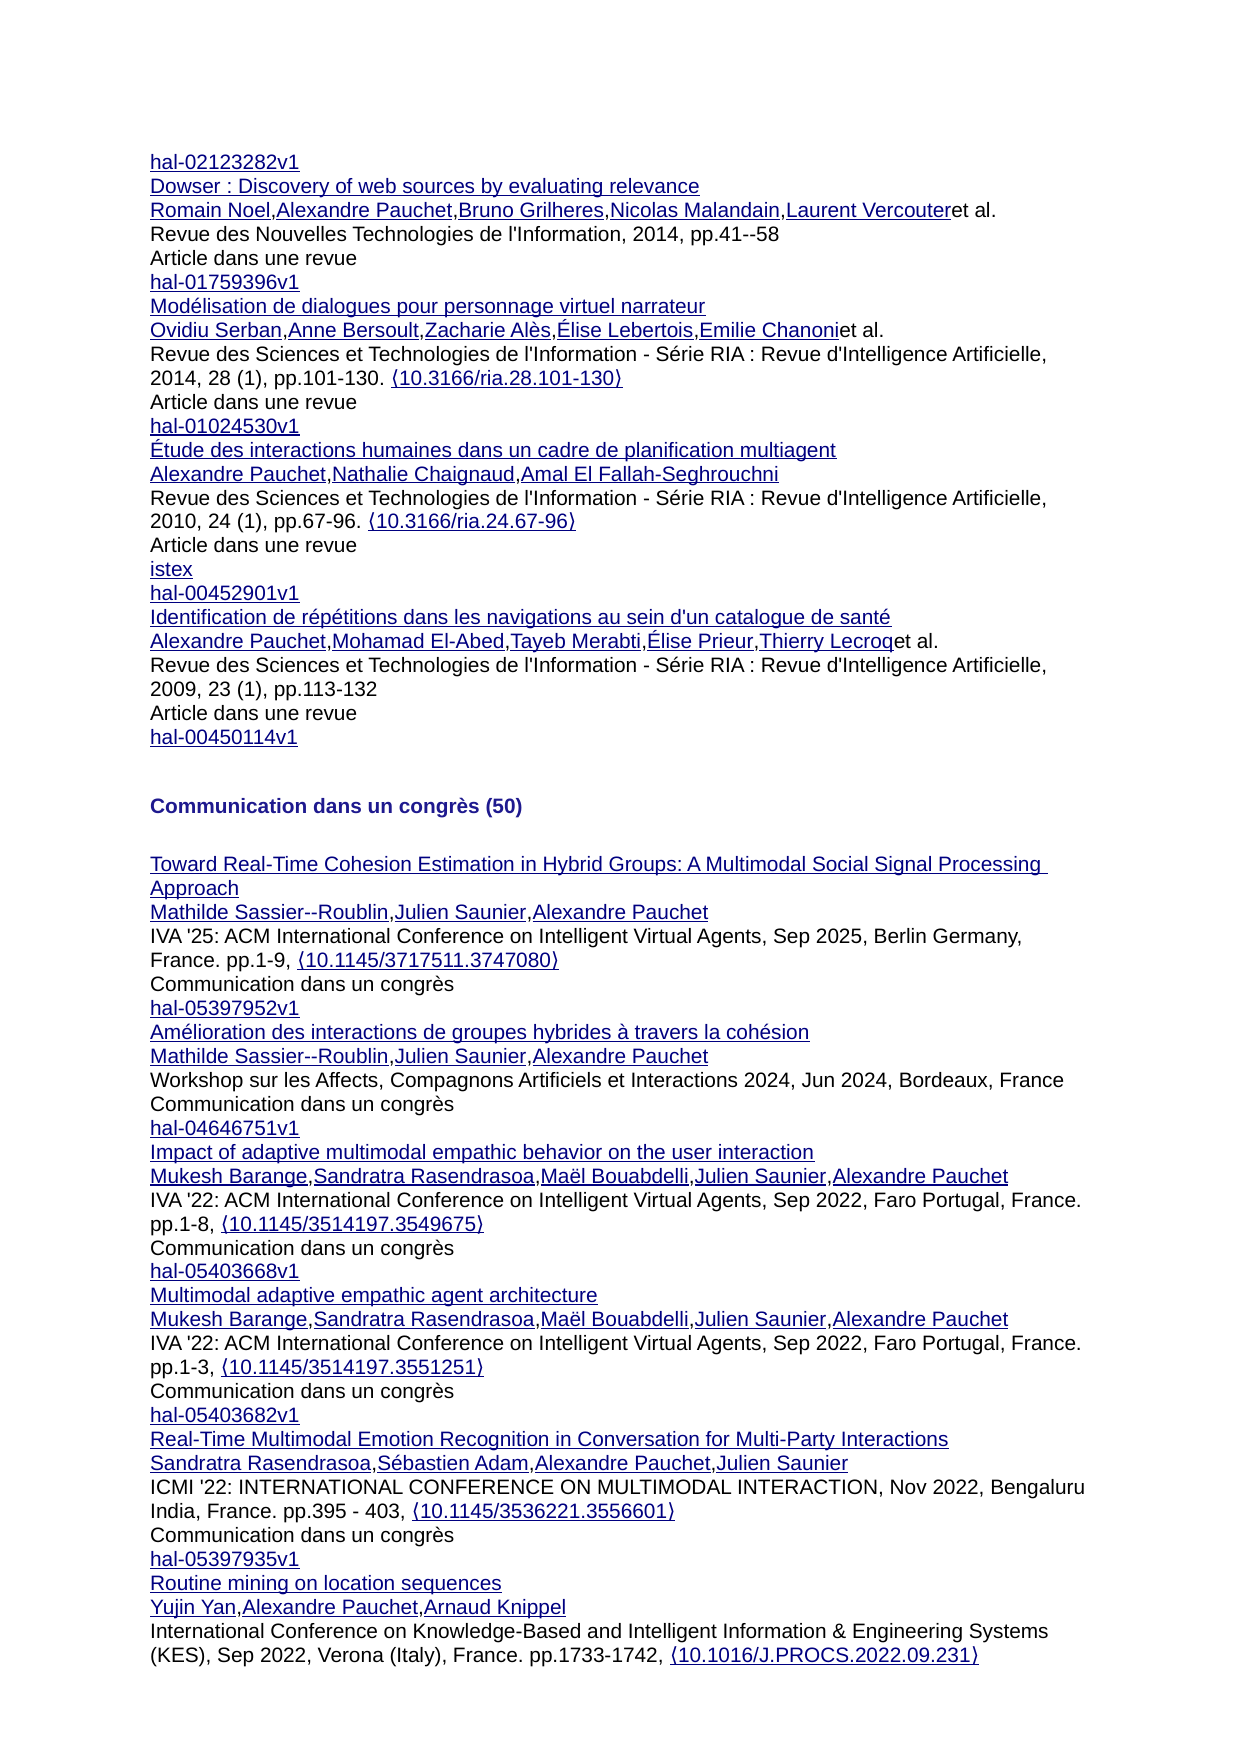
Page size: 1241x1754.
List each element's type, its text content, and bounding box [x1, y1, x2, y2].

table_cell Multimodal adaptive empathic agent architecture Mukesh Barange,Sandratra Rasendrasoa,Maël Bouabdelli,Julien Saunier,Alexandre Pauchet IVA '22: ACM International Conference on Intelligent Virtual Agents, Sep 2022, Faro Portugal, France. pp.1-3, ⟨10.1145/3514197.3551251⟩ Communication dans un congrès hal-05403682v1 [150, 1283, 1090, 1427]
table_cell Modélisation de dialogues pour personnage virtuel narrateur Ovidiu Serban,Anne Bersoult,Zacharie Alès,Élise Lebertois,Emilie Chanoniet al. Revue des Sciences et Technologies de l'Information - Série RIA : Revue d'Intelligence Artificielle, 2014, 28 (1), pp.101-130. ⟨10.3166/ria.28.101-130⟩ Article dans une revue hal-01024530v1 [150, 294, 1090, 437]
subtitle Communication dans un congrès (50) [150, 794, 1090, 818]
table_cell Real-Time Multimodal Emotion Recognition in Conversation for Multi-Party Interactions Sandratra Rasendrasoa,Sébastien Adam,Alexandre Pauchet,Julien Saunier ICMI '22: INTERNATIONAL CONFERENCE ON MULTIMODAL INTERACTION, Nov 2022, Bengaluru India, France. pp.395 - 403, ⟨10.1145/3536221.3556601⟩ Communication dans un congrès hal-05397935v1 [150, 1427, 1090, 1571]
table_cell Amélioration des interactions de groupes hybrides à travers la cohésion Mathilde Sassier--Roublin,Julien Saunier,Alexandre Pauchet Workshop sur les Affects, Compagnons Artificiels et Interactions 2024, Jun 2024, Bordeaux, France Communication dans un congrès hal-04646751v1 [150, 1020, 1090, 1139]
table_cell Identification de répétitions dans les navigations au sein d'un catalogue de santé Alexandre Pauchet,Mohamad El-Abed,Tayeb Merabti,Élise Prieur,Thierry Lecroqet al. Revue des Sciences et Technologies de l'Information - Série RIA : Revue d'Intelligence Artificielle, 2009, 23 (1), pp.113-132 Article dans une revue hal-00450114v1 [150, 605, 1090, 749]
table_cell Étude des interactions humaines dans un cadre de planification multiagent Alexandre Pauchet,Nathalie Chaignaud,Amal El Fallah-Seghrouchni Revue des Sciences et Technologies de l'Information - Série RIA : Revue d'Intelligence Artificielle, 2010, 24 (1), pp.67-96. ⟨10.3166/ria.24.67-96⟩ Article dans une revue istex hal-00452901v1 [150, 438, 1090, 605]
table_cell Routine mining on location sequences Yujin Yan,Alexandre Pauchet,Arnaud Knippel International Conference on Knowledge-Based and Intelligent Information & Engineering Systems (KES), Sep 2022, Verona (Italy), France. pp.1733-1742, ⟨10.1016/J.PROCS.2022.09.231⟩ [150, 1571, 1090, 1667]
table_header Toward Real-Time Cohesion Estimation in Hybrid Groups: A Multimodal Social Signal Processing Approach Mathilde Sassier--Roublin,Julien Saunier,Alexandre Pauchet IVA '25: ACM International Conference on Intelligent Virtual Agents, Sep 2025, Berlin Germany, France. pp.1-9, ⟨10.1145/3717511.3747080⟩ Communication dans un congrès hal-05397952v1 [150, 852, 1090, 1020]
table_cell Dowser : Discovery of web sources by evaluating relevance Romain Noel,Alexandre Pauchet,Bruno Grilheres,Nicolas Malandain,Laurent Vercouteret al. Revue des Nouvelles Technologies de l'Information, 2014, pp.41--58 Article dans une revue hal-01759396v1 [150, 174, 1090, 294]
table_cell hal-02123282v1 [150, 150, 1090, 174]
table_cell Impact of adaptive multimodal empathic behavior on the user interaction Mukesh Barange,Sandratra Rasendrasoa,Maël Bouabdelli,Julien Saunier,Alexandre Pauchet IVA '22: ACM International Conference on Intelligent Virtual Agents, Sep 2022, Faro Portugal, France. pp.1-8, ⟨10.1145/3514197.3549675⟩ Communication dans un congrès hal-05403668v1 [150, 1140, 1090, 1283]
